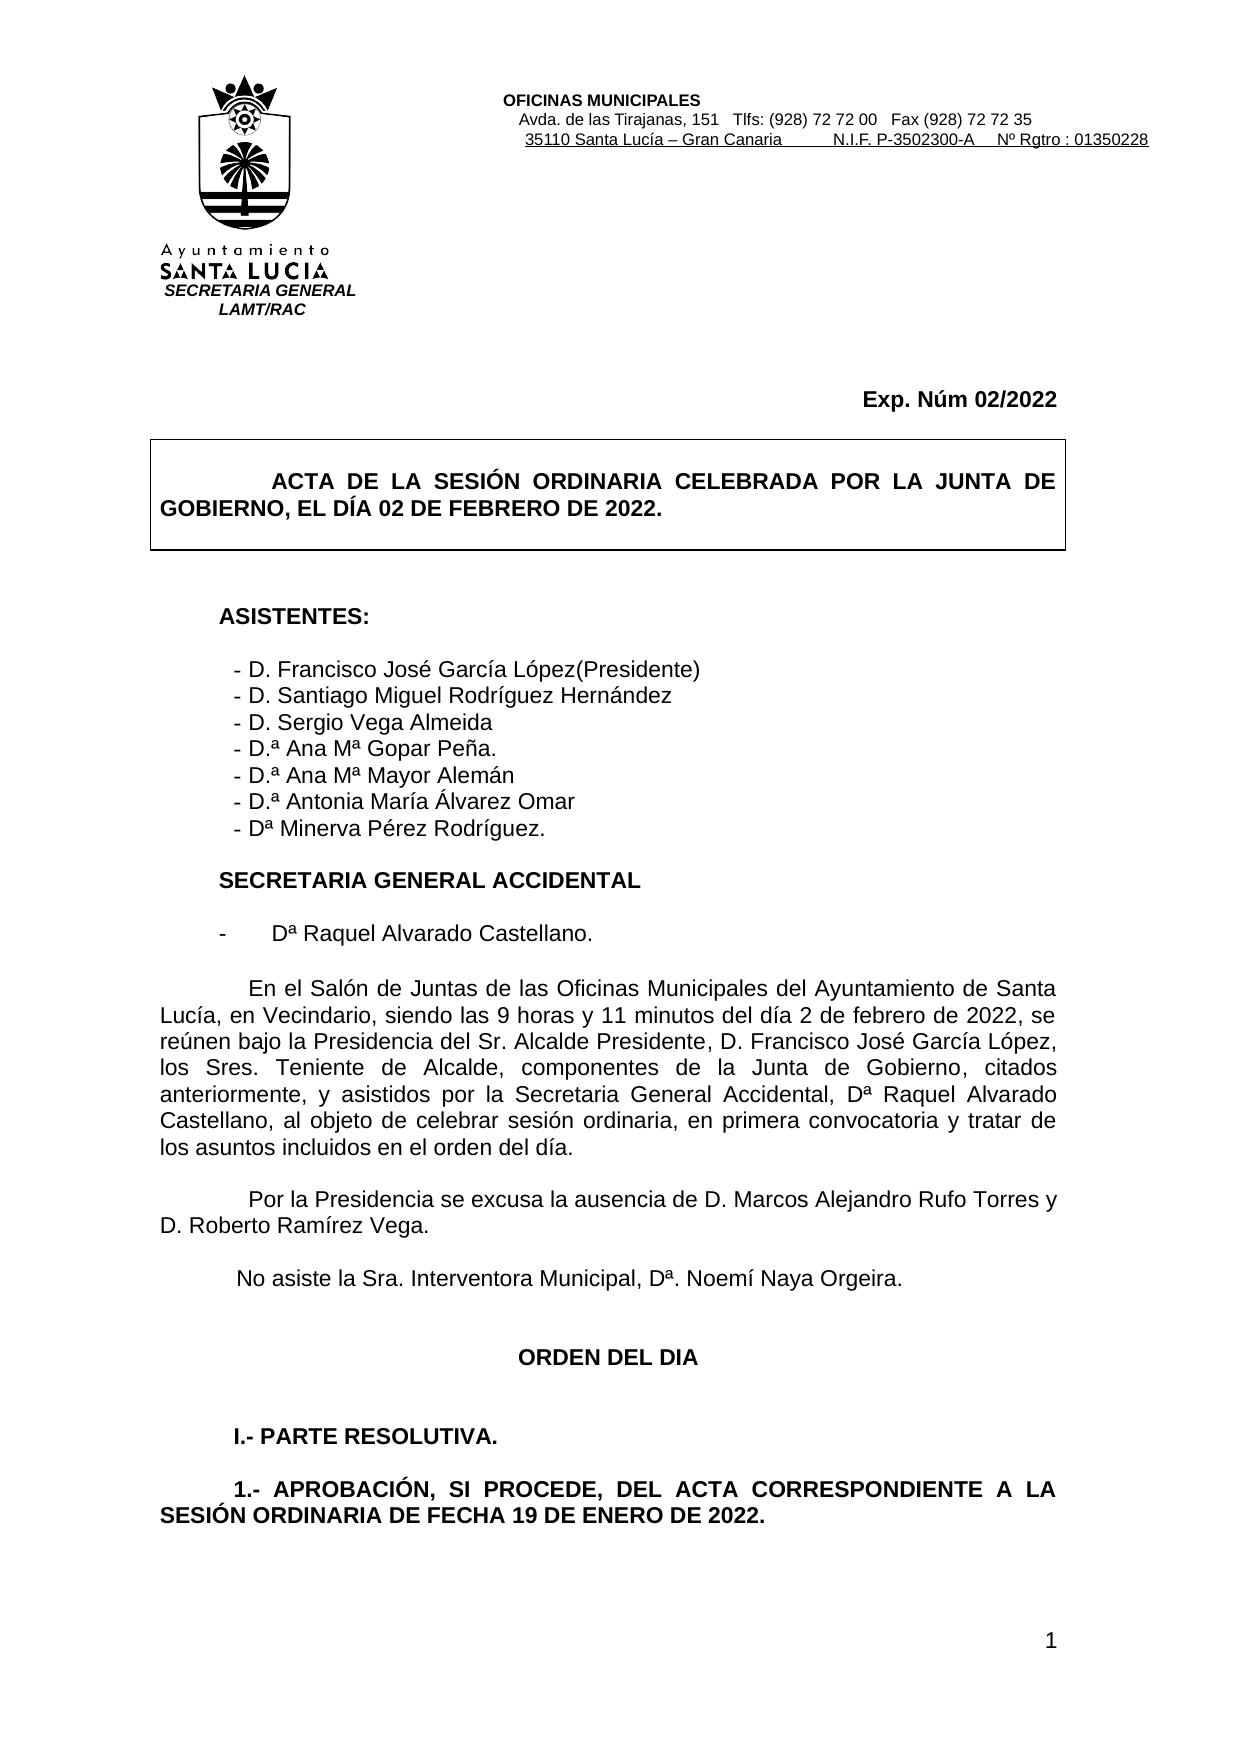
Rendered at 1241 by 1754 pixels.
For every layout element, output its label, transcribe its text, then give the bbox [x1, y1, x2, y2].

text I.- PARTE RESOLUTIVA. [159, 1423, 1057, 1450]
list Dª Minerva Pérez Rodríguez. [233, 815, 1056, 841]
list D. Francisco José García López(Presidente) [233, 656, 1057, 682]
text - Dª Raquel Alvarado Castellano. [218, 920, 1057, 947]
list D.ª Ana Mª Gopar Peña. [233, 735, 1056, 762]
list D.ª Ana Mª Mayor Alemán [233, 762, 1056, 788]
text SECRETARIA GENERAL ACCIDENTAL [159, 867, 1057, 894]
text Por la Presidencia se excusa la ausencia de D. Marcos Alejandro Rufo Torres y D. Roberto Ramírez Vega. [159, 1186, 1057, 1239]
text 1.- APROBACIÓN, SI PROCEDE, DEL ACTA CORRESPONDIENTE A LA SESIÓN ORDINARIA DE FECHA 19 DE ENERO DE 2022. [159, 1476, 1057, 1529]
list D.ª Antonia María Álvarez Omar [233, 788, 1056, 815]
text En el Salón de Juntas de las Oficinas Municipales del Ayuntamiento de Santa Lucía, en Vecindario, siendo las 9 horas y 11 minutos del día 2 de febrero de 2022, se reúnen bajo la Presidencia del Sr. Alcalde Presidente, D. Francisco José García López, los Sres. Teniente de Alcalde, componentes de la Junta de Gobierno, citados anteriormente, y asistidos por la Secretaria General Accidental, Dª Raquel Alvarado Castellano, al objeto de celebrar sesión ordinaria, en primera convocatoria y tratar de los asuntos incluidos en el orden del día. [159, 975, 1057, 1160]
list D. Santiago Miguel Rodríguez Hernández [233, 682, 1057, 709]
text No asiste la Sra. Interventora Municipal, Dª. Noemí Naya Orgeira. [159, 1265, 1056, 1292]
list D. Sergio Vega Almeida [233, 709, 1057, 735]
text ORDEN DEL DIA [159, 1344, 1057, 1371]
text ASISTENTES: [159, 603, 1057, 629]
text ACTA DE LA SESIÓN ORDINARIA CELEBRADA POR LA JUNTA DE GOBIERNO, EL DÍA 02 DE FEBRERO DE 2022. [159, 468, 1057, 521]
text Exp. Núm 02/2022 [159, 386, 1057, 412]
